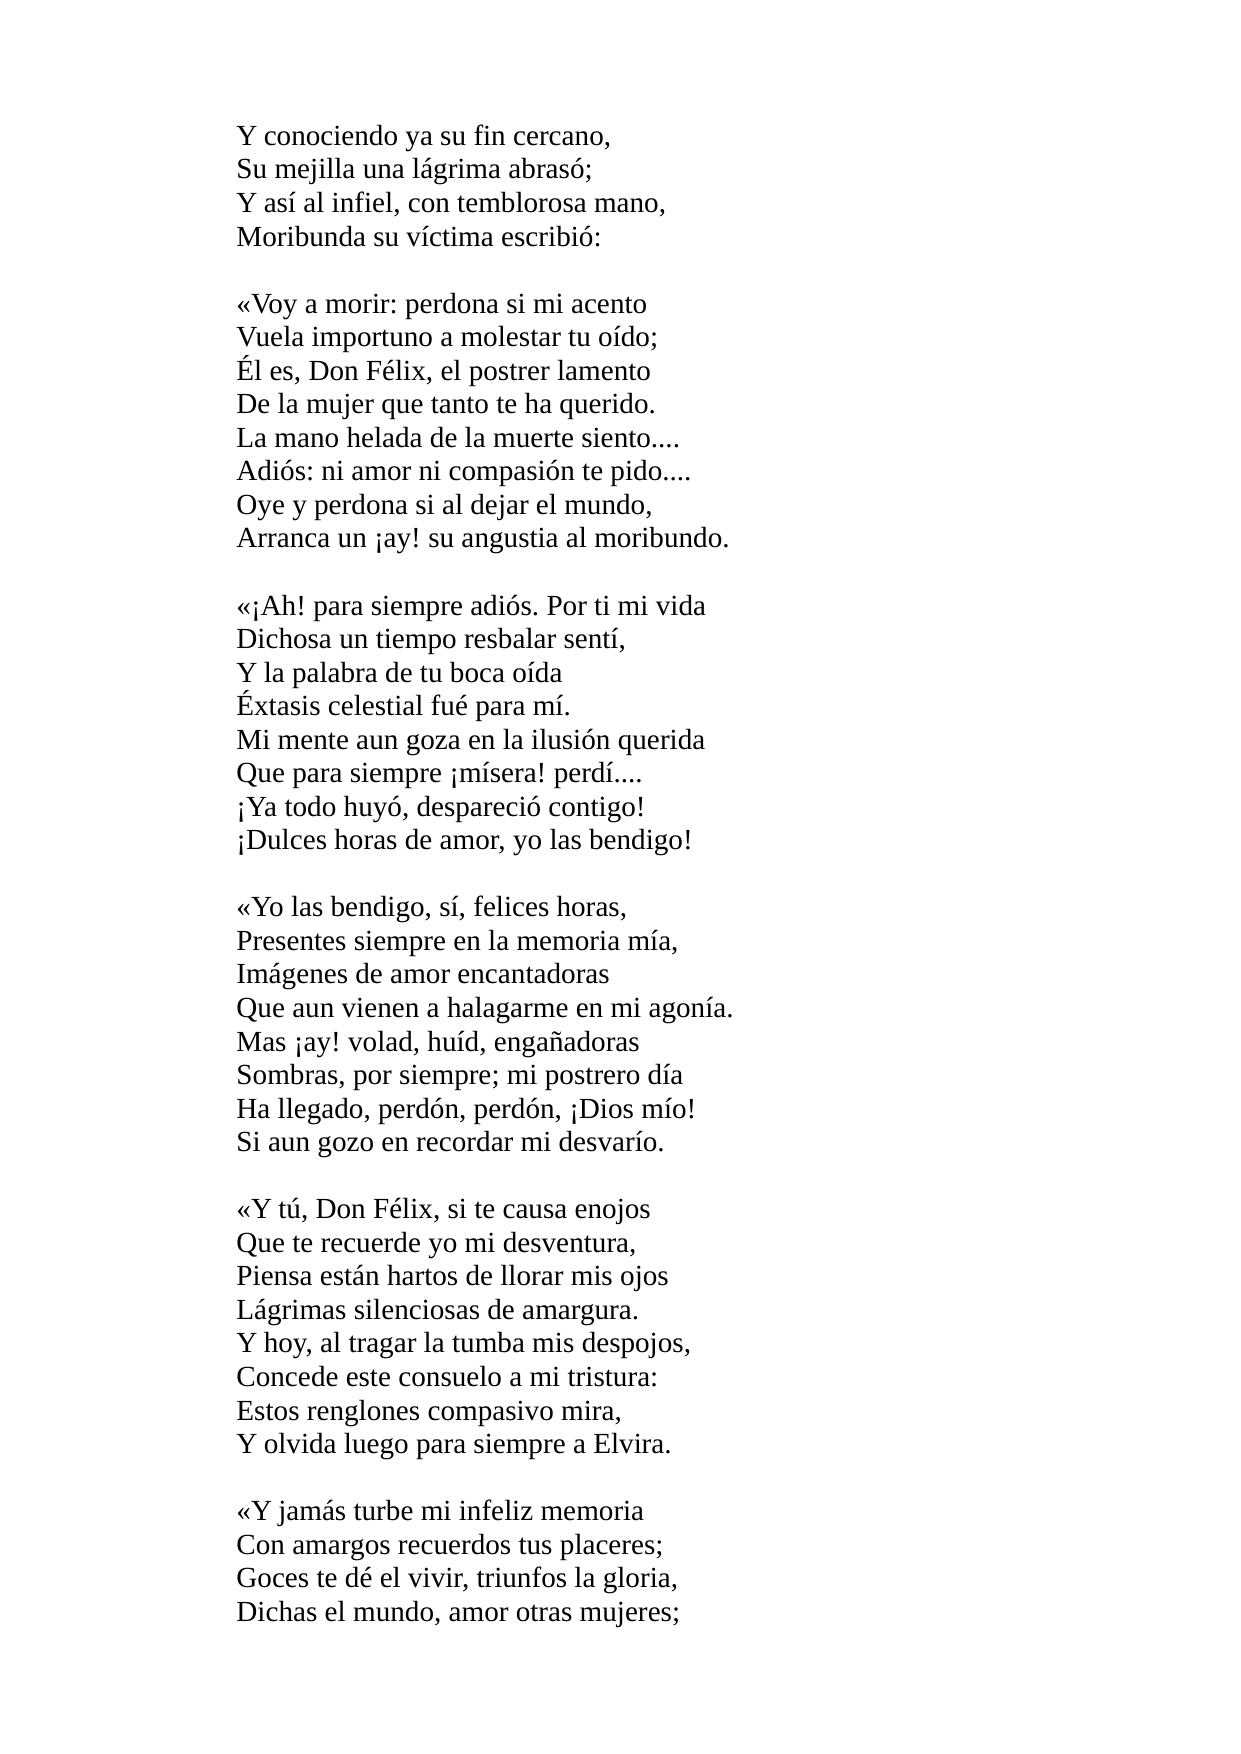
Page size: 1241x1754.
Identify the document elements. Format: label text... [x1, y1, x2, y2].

text Y conociendo ya su fin cercano, Su mejilla una lágrima abrasó; Y así al infiel, con temblorosa mano, Moribunda su víctima escribió: «Voy a morir: perdona si mi acento Vuela importuno a molestar tu oído; Él es, Don Félix, el postrer lamento De la mujer que tanto te ha querido. La mano helada de la muerte siento.... Adiós: ni amor ni compasión te pido.... Oye y perdona si al dejar el mundo, Arranca un ¡ay! su angustia al moribundo. «¡Ah! para siempre adiós. Por ti mi vida Dichosa un tiempo resbalar sentí, Y la palabra de tu boca oída Éxtasis celestial fué para mí. Mi mente aun goza en la ilusión querida Que para siempre ¡mísera! perdí.... ¡Ya todo huyó, despareció contigo! ¡Dulces horas de amor, yo las bendigo! «Yo las bendigo, sí, felices horas, Presentes siempre en la memoria mía, Imágenes de amor encantadoras Que aun vienen a halagarme en mi agonía. Mas ¡ay! volad, huíd, engañadoras Sombras, por siempre; mi postrero día Ha llegado, perdón, perdón, ¡Dios mío! Si aun gozo en recordar mi desvarío. «Y tú, Don Félix, si te causa enojos Que te recuerde yo mi desventura, Piensa están hartos de llorar mis ojos Lágrimas silenciosas de amargura. Y hoy, al tragar la tumba mis despojos, Concede este consuelo a mi tristura: Estos renglones compasivo mira, Y olvida luego para siempre a Elvira. «Y jamás turbe mi infeliz memoria Con amargos recuerdos tus placeres; Goces te dé el vivir, triunfos la gloria, Dichas el mundo, amor otras mujeres; [236, 118, 1004, 1627]
